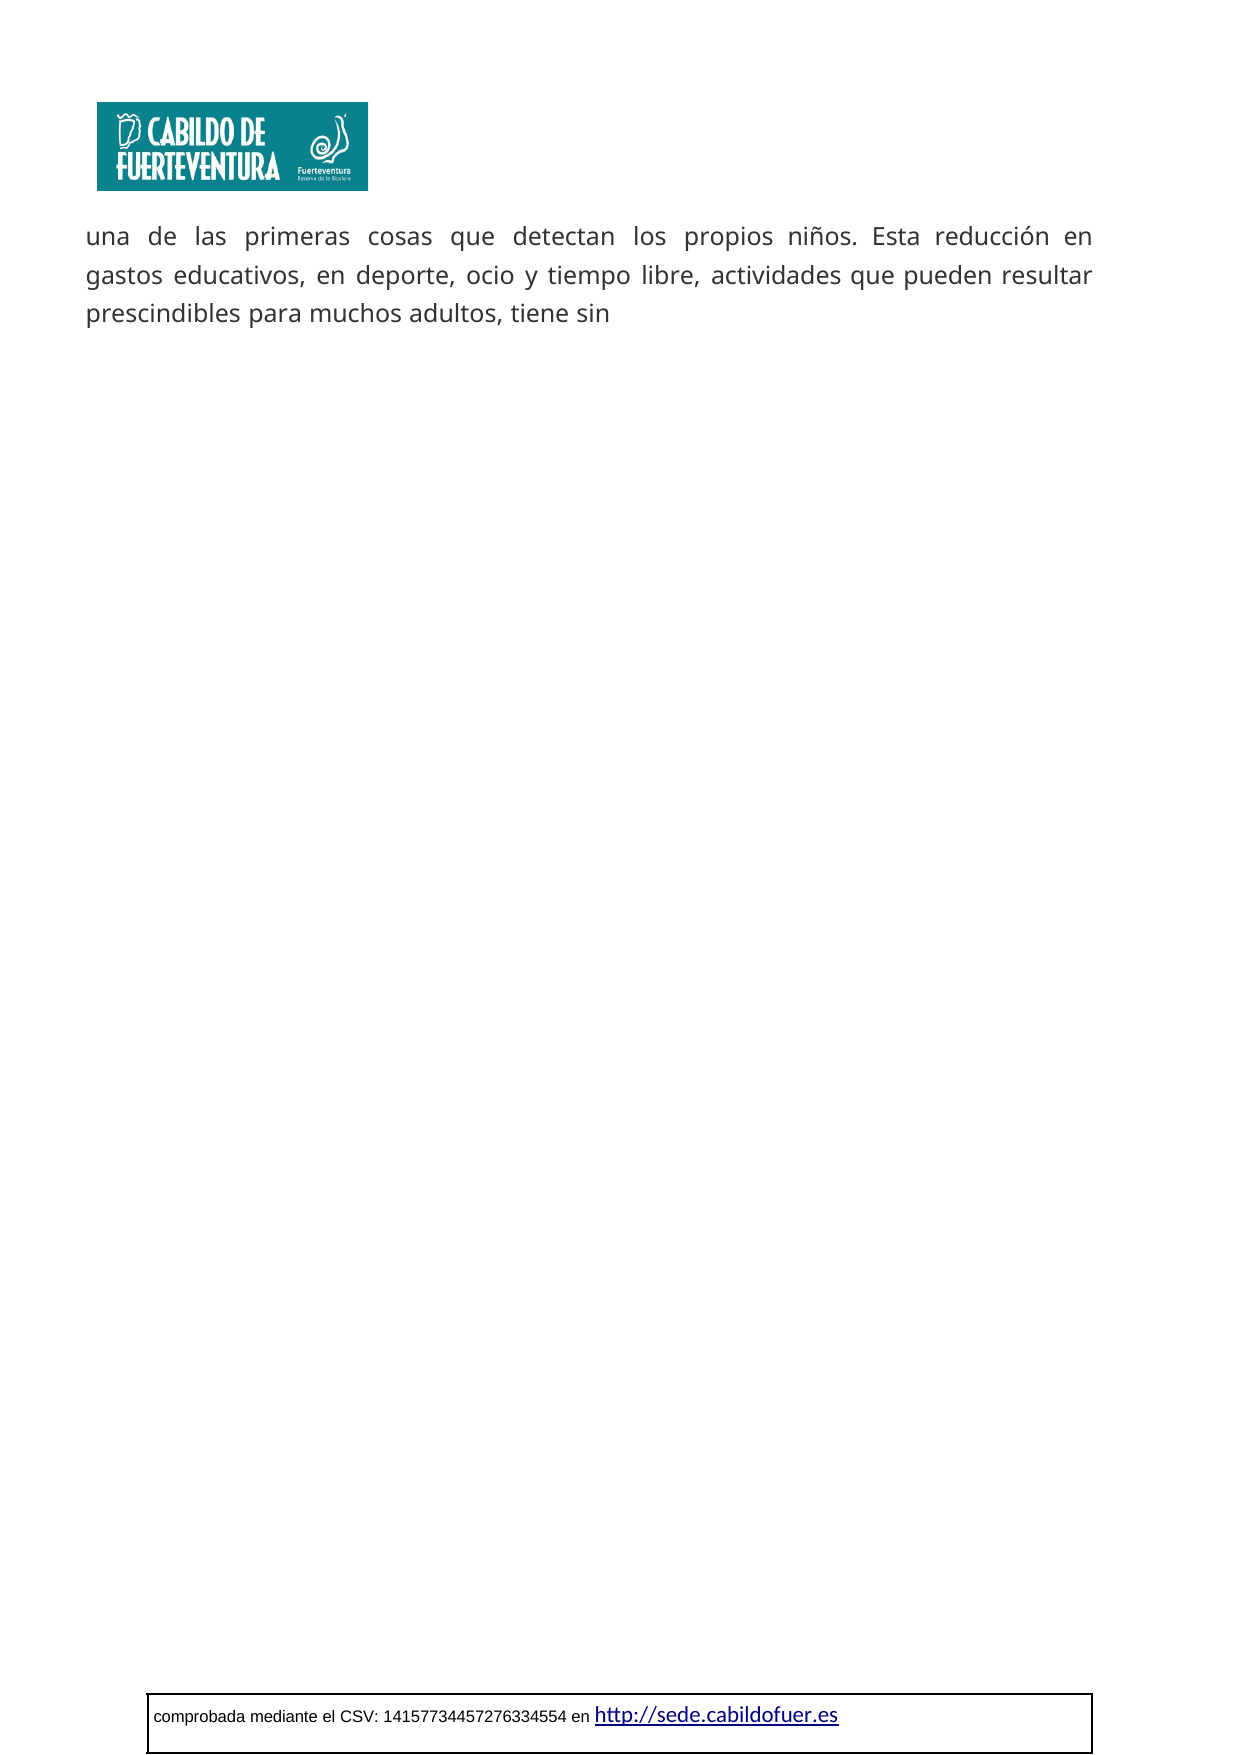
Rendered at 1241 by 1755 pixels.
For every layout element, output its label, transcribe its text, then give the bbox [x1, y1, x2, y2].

text una de las primeras cosas que detectan los propios niños. Esta reducción en gastos educativos, en deporte, ocio y tiempo libre, actividades que pueden resultar prescindibles para muchos adultos, tiene sin [85, 219, 1093, 330]
